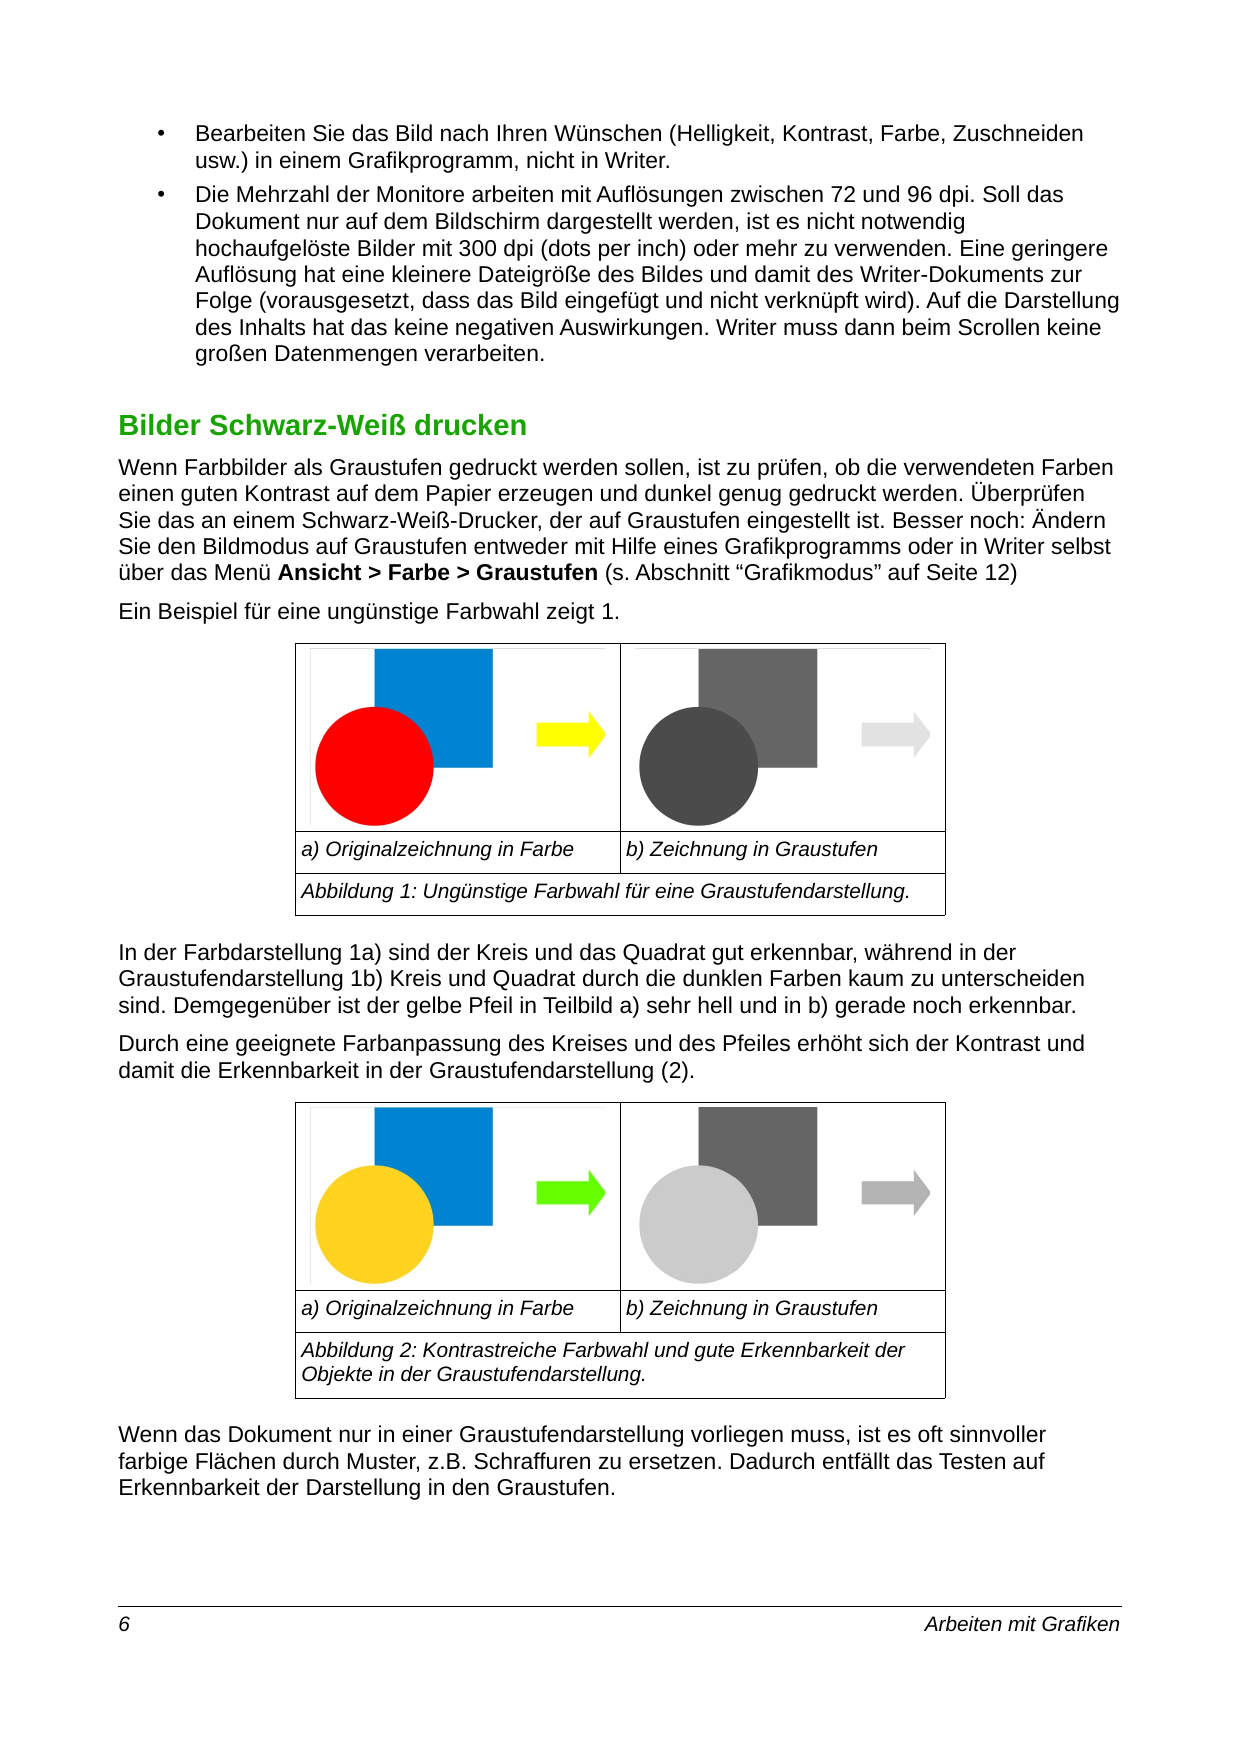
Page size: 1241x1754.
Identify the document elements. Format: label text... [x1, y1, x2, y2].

table_header [296, 644, 620, 831]
text Ein Beispiel für eine ungünstige Farbwahl zeigt Abbildung 1. [118, 598, 1122, 624]
picture [310, 1107, 606, 1284]
table_header [621, 644, 945, 831]
text Wenn das Dokument nur in einer Graustufendarstellung vorliegen muss, ist es oft sinnvoller farbige Flächen durch Muster, z.B. Schraffuren zu ersetzen. Dadurch entfällt das Testen auf Erkennbarkeit der Darstellung in den Graustufen. [118, 1421, 1122, 1500]
subtitle Bilder Schwarz-Weiß drucken [118, 408, 1122, 442]
picture [635, 648, 931, 826]
table_cell a) Originalzeichnung in Farbe [296, 1291, 620, 1332]
table_cell Abbildung 2: Kontrastreiche Farbwahl und gute Erkennbarkeit der Objekte in der Graustufendarstellung. [296, 1333, 945, 1398]
table_cell a) Originalzeichnung in Farbe [296, 832, 620, 873]
table_cell b) Zeichnung in Graustufen [621, 1291, 945, 1332]
table_cell Abbildung 1: Ungünstige Farbwahl für eine Graustufendarstellung. [296, 874, 945, 915]
table_header [621, 1103, 945, 1290]
text Wenn Farbbilder als Graustufen gedruckt werden sollen, ist zu prüfen, ob die verwendeten Farben einen guten Kontrast auf dem Papier erzeugen und dunkel genug gedruckt werden. Überprüfen Sie das an einem Schwarz-Weiß-Drucker, der auf Graustufen eingestellt ist. Besser noch: Ändern Sie den Bildmodus auf Graustufen entweder mit Hilfe eines Grafikprogramms oder in Writer selbst über das Menü Ansicht > Farbe > Graustufen (s. Abschnitt “Grafikmodus” auf Seite 12) [118, 454, 1122, 586]
picture [310, 648, 606, 826]
text In der Farbdarstellung Abbildung 1a) sind der Kreis und das Quadrat gut erkennbar, während in der Graustufendarstellung Abbildung 1b) Kreis und Quadrat durch die dunklen Farben kaum zu unterscheiden sind. Demgegenüber ist der gelbe Pfeil in Teilbild a) sehr hell und in b) gerade noch erkennbar. [118, 939, 1122, 1018]
picture [635, 1107, 931, 1284]
table_header [296, 1103, 620, 1290]
list Die Mehrzahl der Monitore arbeiten mit Auflösungen zwischen 72 und 96 dpi. Soll das Dokument nur auf dem Bildschirm dargestellt werden, ist es nicht notwendig hochaufgelöste Bilder mit 300 dpi (dots per inch) oder mehr zu verwenden. Eine geringere Auflösung hat eine kleinere Dateigröße des Bildes und damit des Writer-Dokuments zur Folge (vorausgesetzt, dass das Bild eingefügt und nicht verknüpft wird). Auf die Darstellung des Inhalts hat das keine negativen Auswirkungen. Writer muss dann beim Scrollen keine großen Datenmengen verarbeiten. [157, 179, 1122, 366]
table_cell b) Zeichnung in Graustufen [621, 832, 945, 873]
text Durch eine geeignete Farbanpassung des Kreises und des Pfeiles erhöht sich der Kontrast und damit die Erkennbarkeit in der Graustufendarstellung (Abbildung 2). [118, 1030, 1122, 1083]
list Bearbeiten Sie das Bild nach Ihren Wünschen (Helligkeit, Kontrast, Farbe, Zuschneiden usw.) in einem Grafikprogramm, nicht in Writer. [157, 118, 1122, 173]
